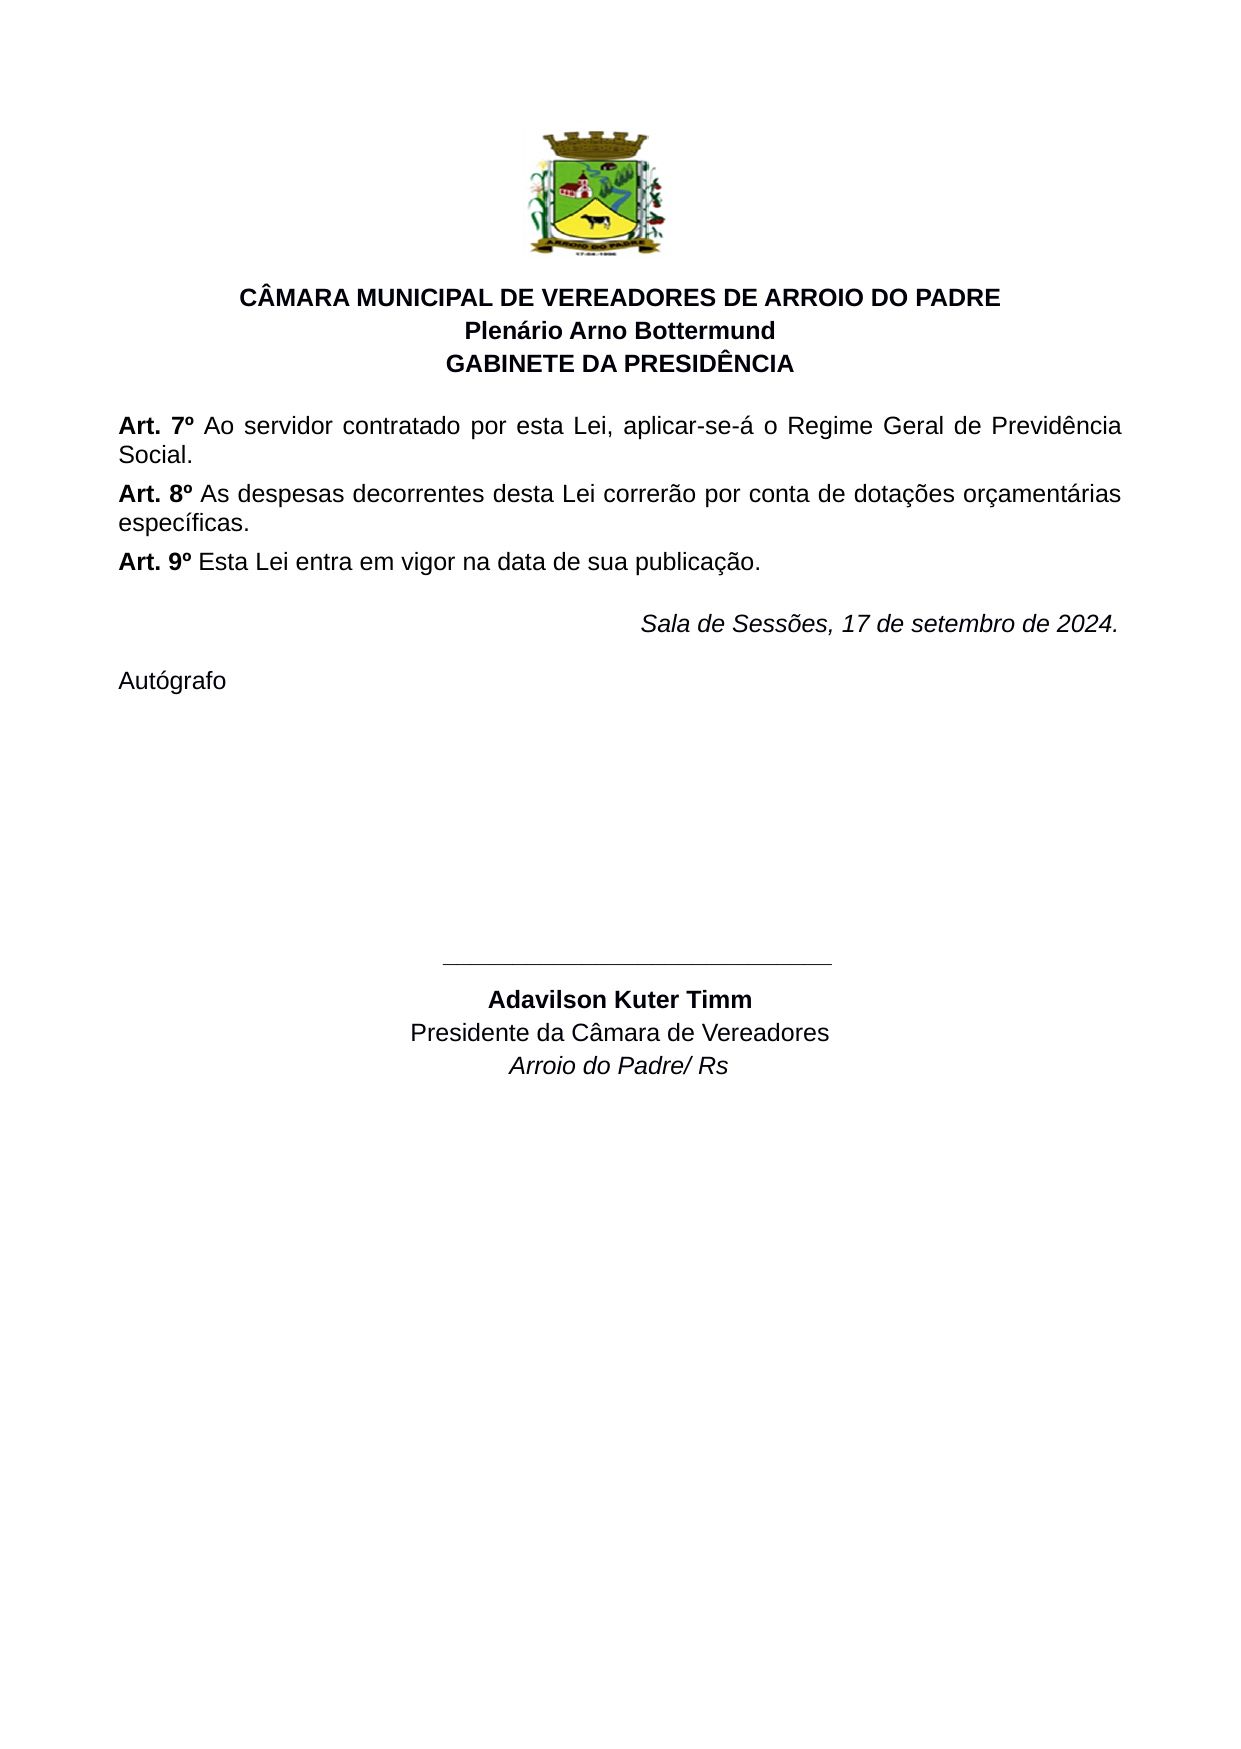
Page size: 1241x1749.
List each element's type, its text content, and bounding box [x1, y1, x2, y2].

text Arroio do Padre/ Rs [118, 1051, 1122, 1079]
text Art. 9º Esta Lei entra em vigor na data de sua publicação. [118, 547, 1122, 576]
text Presidente da Câmara de Vereadores [118, 1018, 1122, 1047]
text Art. 8º As despesas decorrentes desta Lei correrão por conta de dotações orçamentárias específicas. [118, 479, 1122, 536]
text Adavilson Kuter Timm [118, 985, 1122, 1013]
text Sala de Sessões, 17 de setembro de 2024. [118, 609, 1122, 637]
text ____________________________ [118, 939, 1122, 968]
text Autógrafo [118, 666, 1122, 695]
text Art. 7º Ao servidor contratado por esta Lei, aplicar-se-á o Regime Geral de Previdência Social. [118, 411, 1122, 468]
